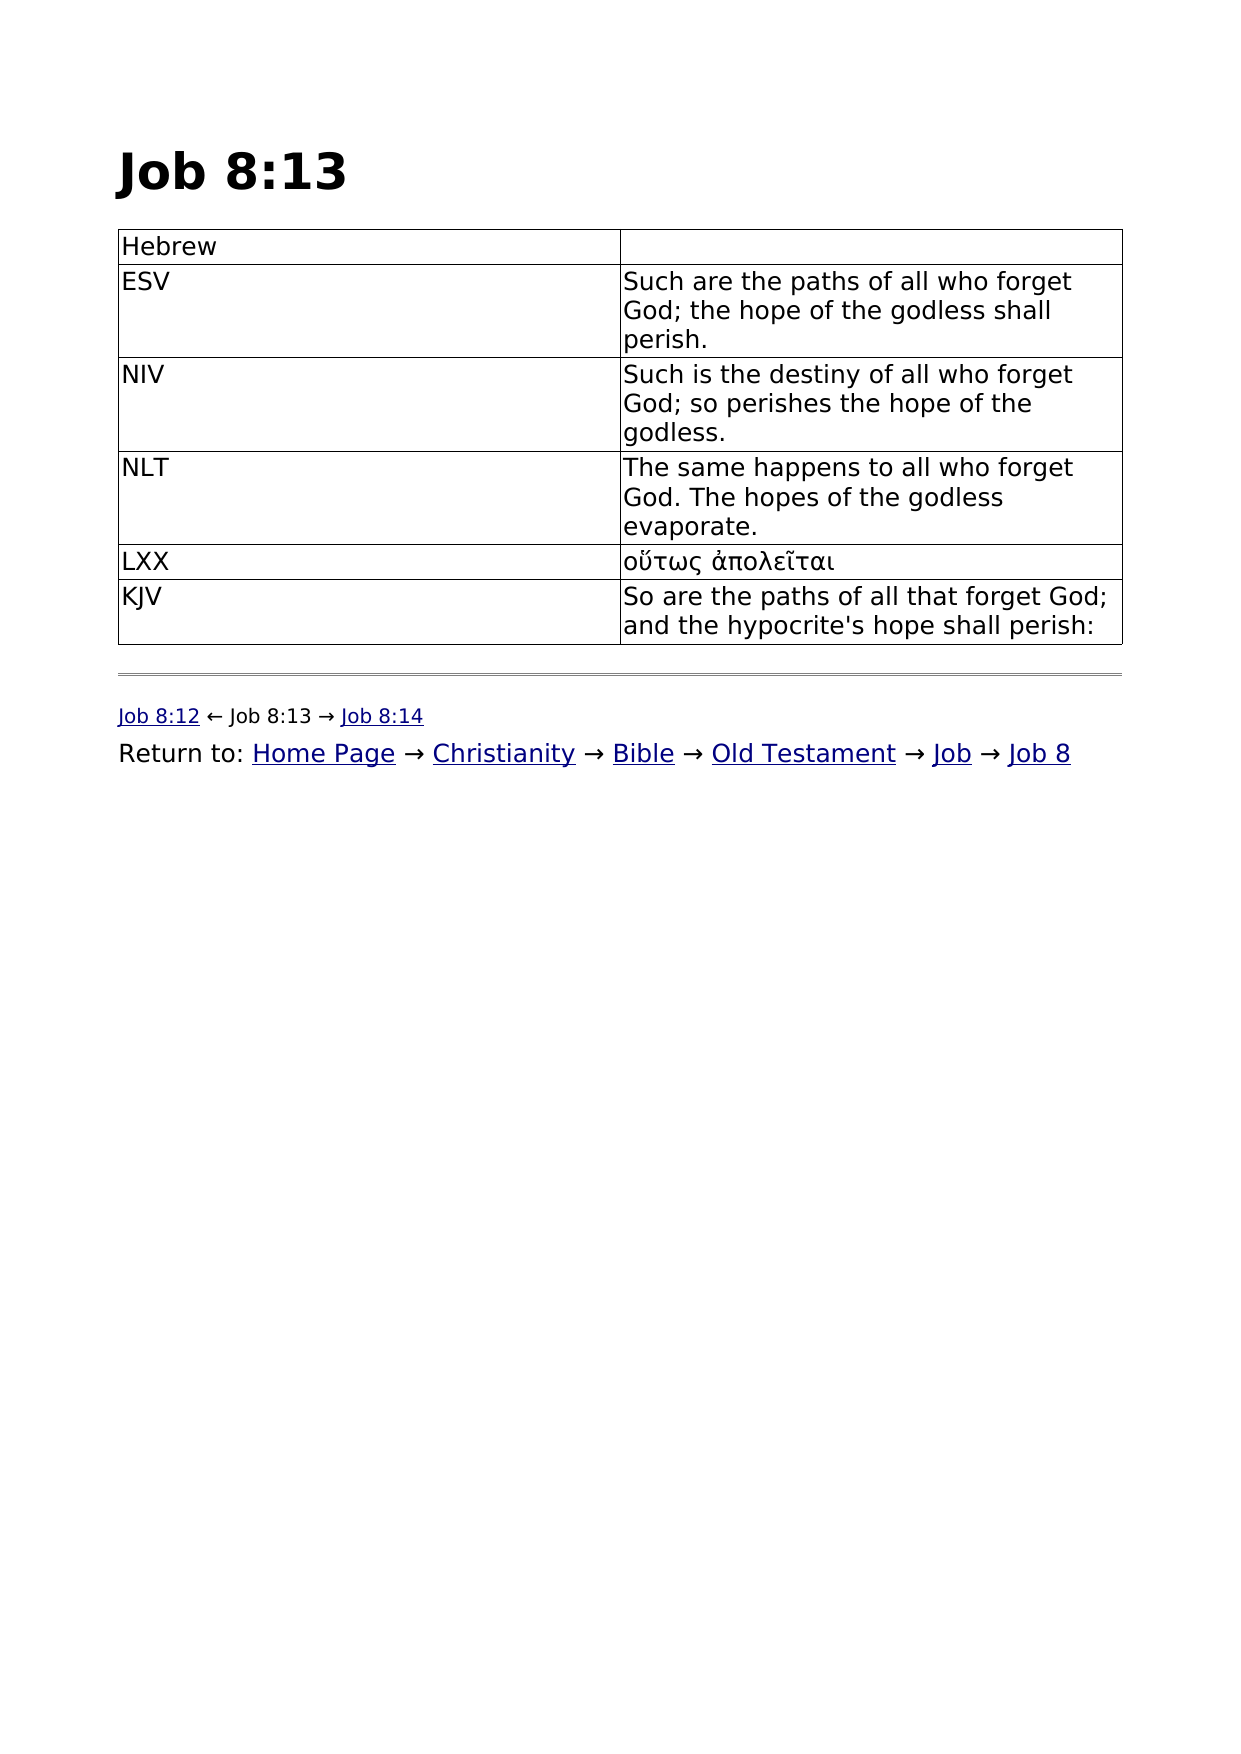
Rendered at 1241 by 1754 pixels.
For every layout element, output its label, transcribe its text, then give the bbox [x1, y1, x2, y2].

table_cell NIV [119, 358, 620, 451]
table_cell So are the paths of all that forget God; and the hypocrite's hope shall perish: [621, 580, 1122, 643]
table_cell KJV [119, 580, 620, 643]
text Job 8:12 ← Job 8:13 → Job 8:14 [118, 705, 1122, 739]
subtitle Job 8:13 [118, 143, 1122, 201]
table_header Hebrew [119, 230, 620, 264]
table_cell ESV [119, 265, 620, 357]
table_cell LXX [119, 545, 620, 579]
table_cell Such is the destiny of all who forget God; so perishes the hope of the godless. [621, 358, 1122, 451]
table_cell οὕτως ἀπολεῖται [621, 545, 1122, 579]
table_cell Such are the paths of all who forget God; the hope of the godless shall perish. [621, 265, 1122, 357]
table_cell NLT [119, 452, 620, 544]
table_header [621, 230, 1122, 264]
table_cell The same happens to all who forget God. The hopes of the godless evaporate. [621, 452, 1122, 544]
text Return to: Home Page → Christianity → Bible → Old Testament → Job → Job 8 [118, 739, 1122, 768]
